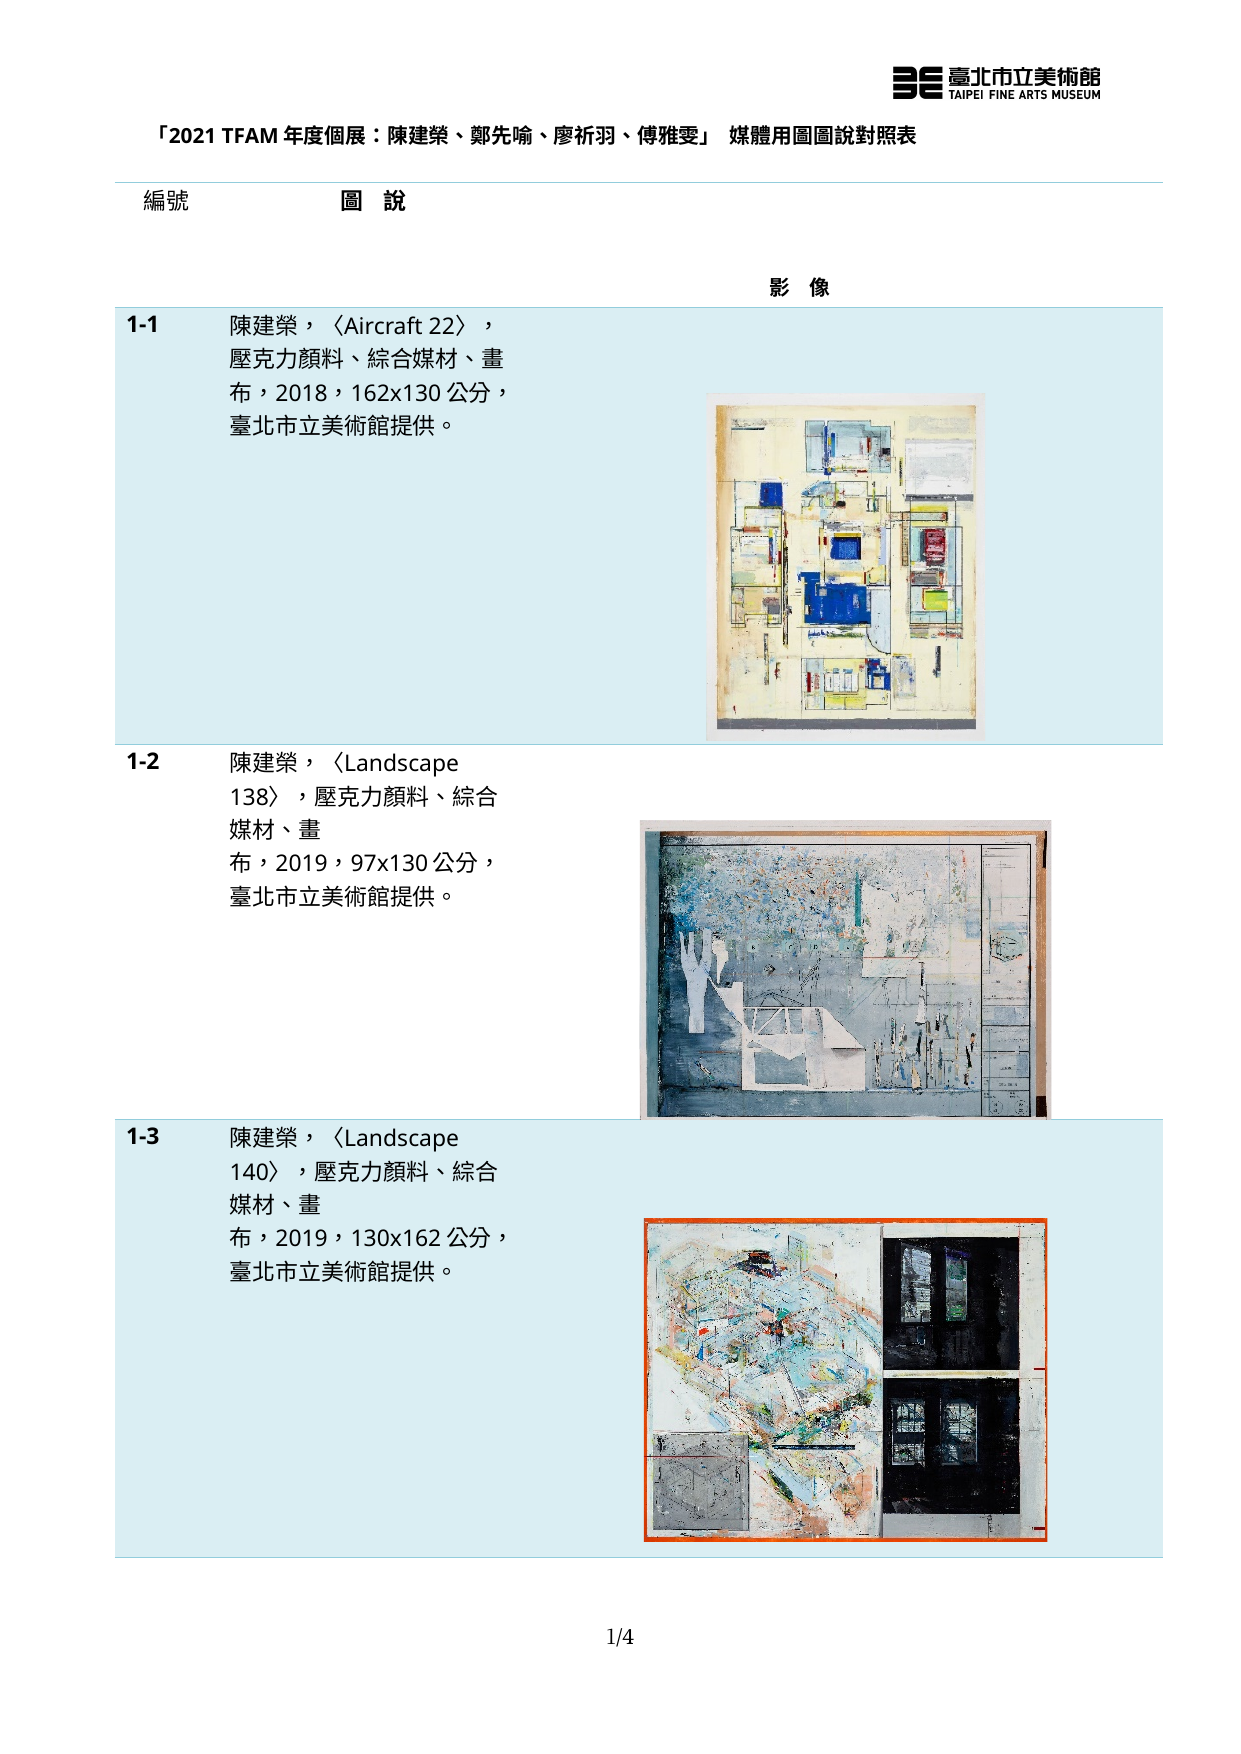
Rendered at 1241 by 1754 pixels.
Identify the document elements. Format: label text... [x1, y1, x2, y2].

table_cell 1-2 [115, 745, 218, 1119]
table_cell 陳建榮，〈Landscape 140〉，壓克力顏料、綜合媒材、畫布，2019，130x162公分，臺北市立美術館提供。 [218, 1120, 528, 1557]
table_header 圖 說 [218, 183, 528, 307]
table_header 編號 [115, 183, 218, 307]
table_cell 1-1 [115, 308, 218, 744]
table_cell [528, 308, 1163, 744]
table_cell 1-3 [115, 1120, 218, 1557]
table_cell 陳建榮，〈Aircraft 22〉， 壓克力顏料、綜合媒材、畫布，2018，162x130公分，臺北市立美術館提供。 [218, 308, 528, 744]
table_cell [528, 745, 1163, 1119]
table_cell 陳建榮，〈Landscape 138〉，壓克力顏料、綜合媒材、畫布，2019，97x130公分，臺北市立美術館提供。 [218, 745, 528, 1119]
table_cell [528, 1120, 1163, 1557]
table_header 影 像 [528, 183, 1163, 307]
text 「2021 TFAM年度個展：陳建榮、鄭先喻、廖祈羽、傅雅雯」 媒體用圖圖說對照表 [148, 119, 1092, 149]
